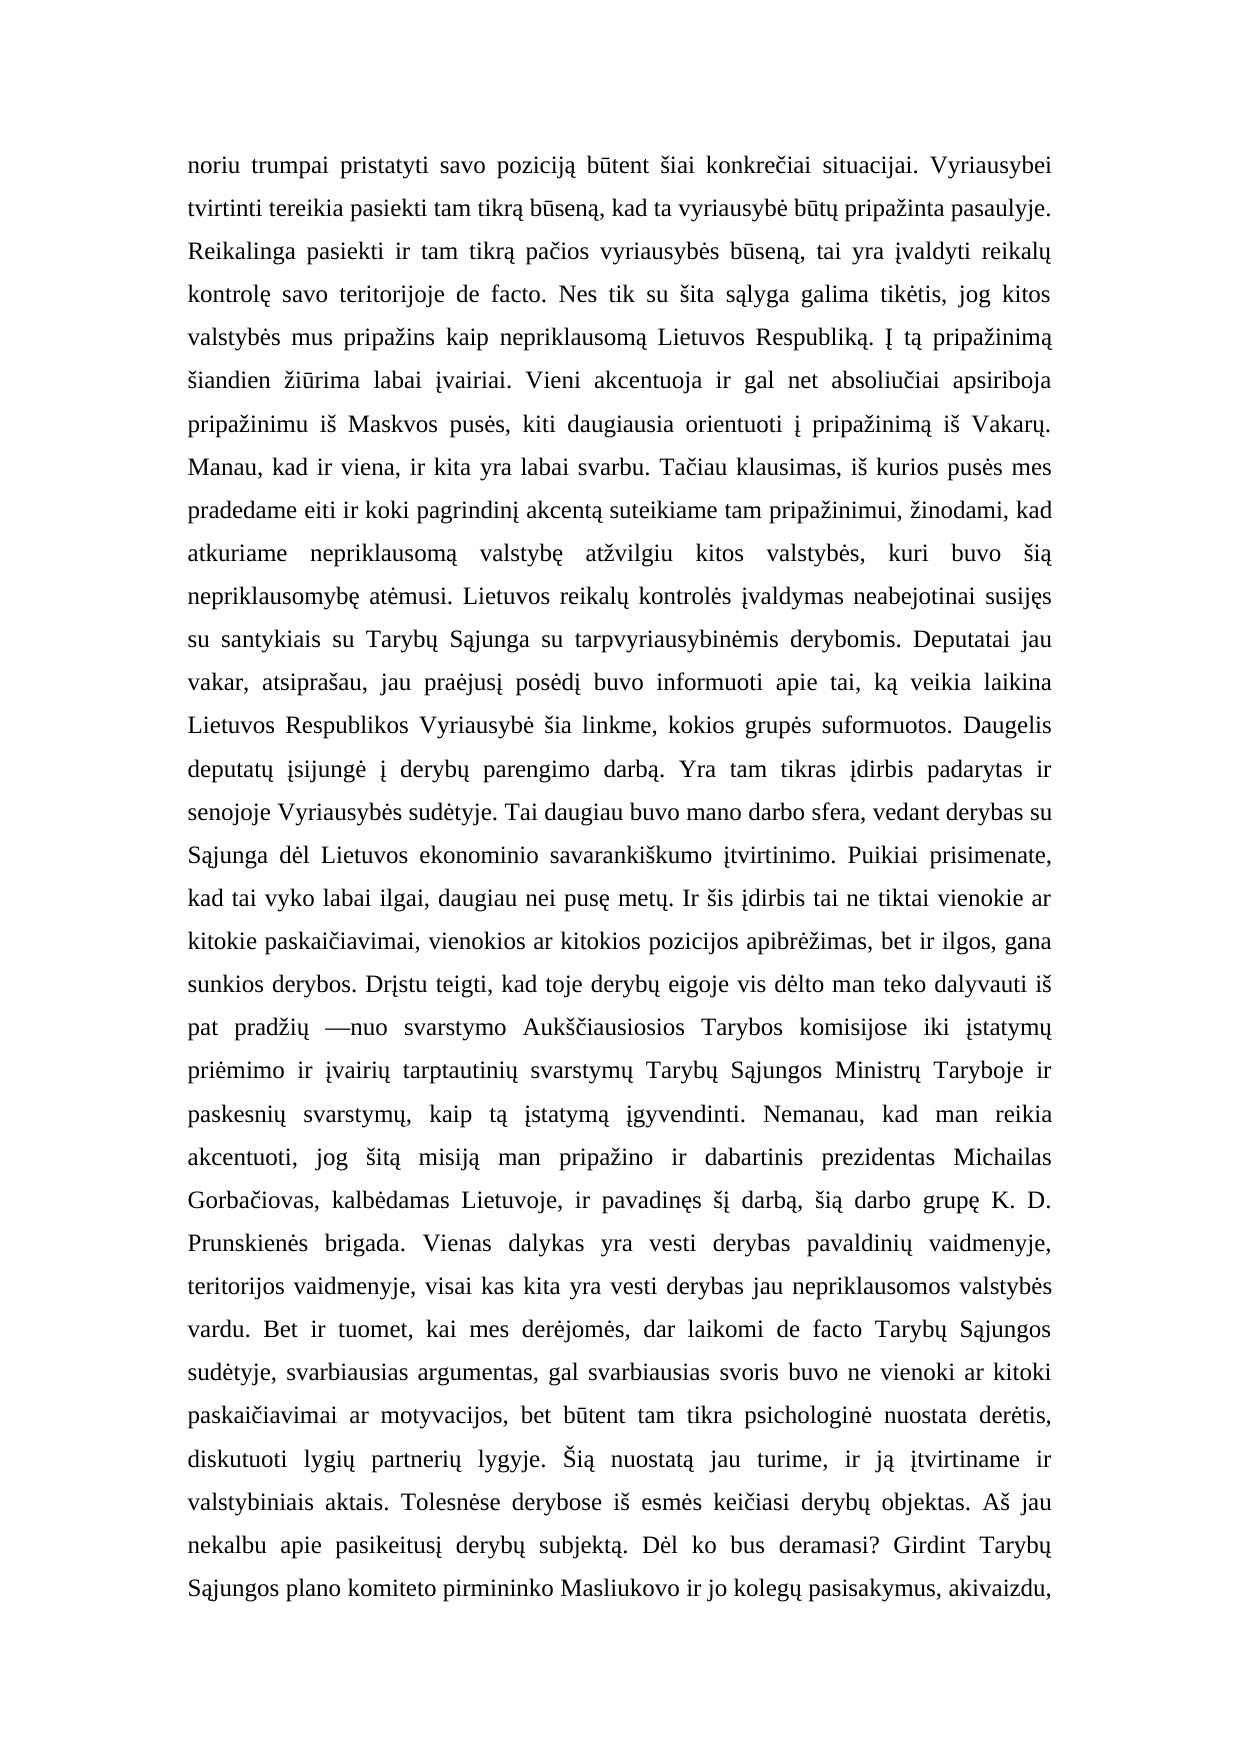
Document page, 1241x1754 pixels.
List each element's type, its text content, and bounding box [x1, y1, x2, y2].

text noriu trumpai pristatyti savo poziciją būtent šiai konkrečiai situacijai. Vyriausybei tvirtinti tereikia pasiekti tam tikrą būseną, kad ta vyriausybė būtų pripažinta pasaulyje. Reikalinga pasiekti ir tam tikrą pačios vyriausybės būseną, tai yra įvaldyti reikalų kontrolę savo teritorijoje de facto. Nes tik su šita sąlyga galima tikėtis, jog kitos valstybės mus pripažins kaip nepriklausomą Lietuvos Respubliką. Į tą pripažinimą šiandien žiūrima labai įvairiai. Vieni akcentuoja ir gal net absoliučiai apsiriboja pripažinimu iš Maskvos pusės, kiti daugiausia orientuoti į pripažinimą iš Vakarų. Manau, kad ir viena, ir kita yra labai svarbu. Tačiau klausimas, iš kurios pusės mes pradedame eiti ir koki pagrindinį akcentą suteikiame tam pripažinimui, žinodami, kad atkuriame nepriklausomą valstybę atžvilgiu kitos valstybės, kuri buvo šią nepriklausomybę atėmusi. Lietuvos reikalų kontrolės įvaldymas neabejotinai susijęs su santykiais su Tarybų Sąjunga su tarpvyriausybinėmis derybomis. Deputatai jau vakar, atsiprašau, jau praėjusį posėdį buvo informuoti apie tai, ką veikia laikina Lietuvos Respublikos Vyriausybė šia linkme, kokios grupės suformuotos. Daugelis deputatų įsijungė į derybų parengimo darbą. Yra tam tikras įdirbis padarytas ir senojoje Vyriausybės sudėtyje. Tai daugiau buvo mano darbo sfera, vedant derybas su Sąjunga dėl Lietuvos ekonominio savarankiškumo įtvirtinimo. Puikiai prisimenate, kad tai vyko labai ilgai, daugiau nei pusę metų. Ir šis įdirbis tai ne tiktai vienokie ar kitokie paskaičiavimai, vienokios ar kitokios pozicijos apibrėžimas, bet ir ilgos, gana sunkios derybos. Drįstu teigti, kad toje derybų eigoje vis dėlto man teko dalyvauti iš pat pradžių —nuo svarstymo Aukščiausiosios Tarybos komisijose iki įstatymų priėmimo ir įvairių tarptautinių svarstymų Tarybų Sąjungos Ministrų Taryboje ir paskesnių svarstymų, kaip tą įstatymą įgyvendinti. Nemanau, kad man reikia akcentuoti, jog šitą misiją man pripažino ir dabartinis prezidentas Michailas Gorbačiovas, kalbėdamas Lietuvoje, ir pavadinęs šį darbą, šią darbo grupę K. D. Prunskienės brigada. Vienas dalykas yra vesti derybas pavaldinių vaidmenyje, teritorijos vaidmenyje, visai kas kita yra vesti derybas jau nepriklausomos valstybės vardu. Bet ir tuomet, kai mes derėjomės, dar laikomi de facto Tarybų Sąjungos sudėtyje, svarbiausias argumentas, gal svarbiausias svoris buvo ne vienoki ar kitoki paskaičiavimai ar motyvacijos, bet būtent tam tikra psichologinė nuostata derėtis, diskutuoti lygių partnerių lygyje. Šią nuostatą jau turime, ir ją įtvirtiname ir valstybiniais aktais. Tolesnėse derybose iš esmės keičiasi derybų objektas. Aš jau nekalbu apie pasikeitusį derybų subjektą. Dėl ko bus deramasi? Girdint Tarybų Sąjungos plano komiteto pirmininko Masliukovo ir jo kolegų pasisakymus, akivaizdu, [187, 150, 1053, 1602]
